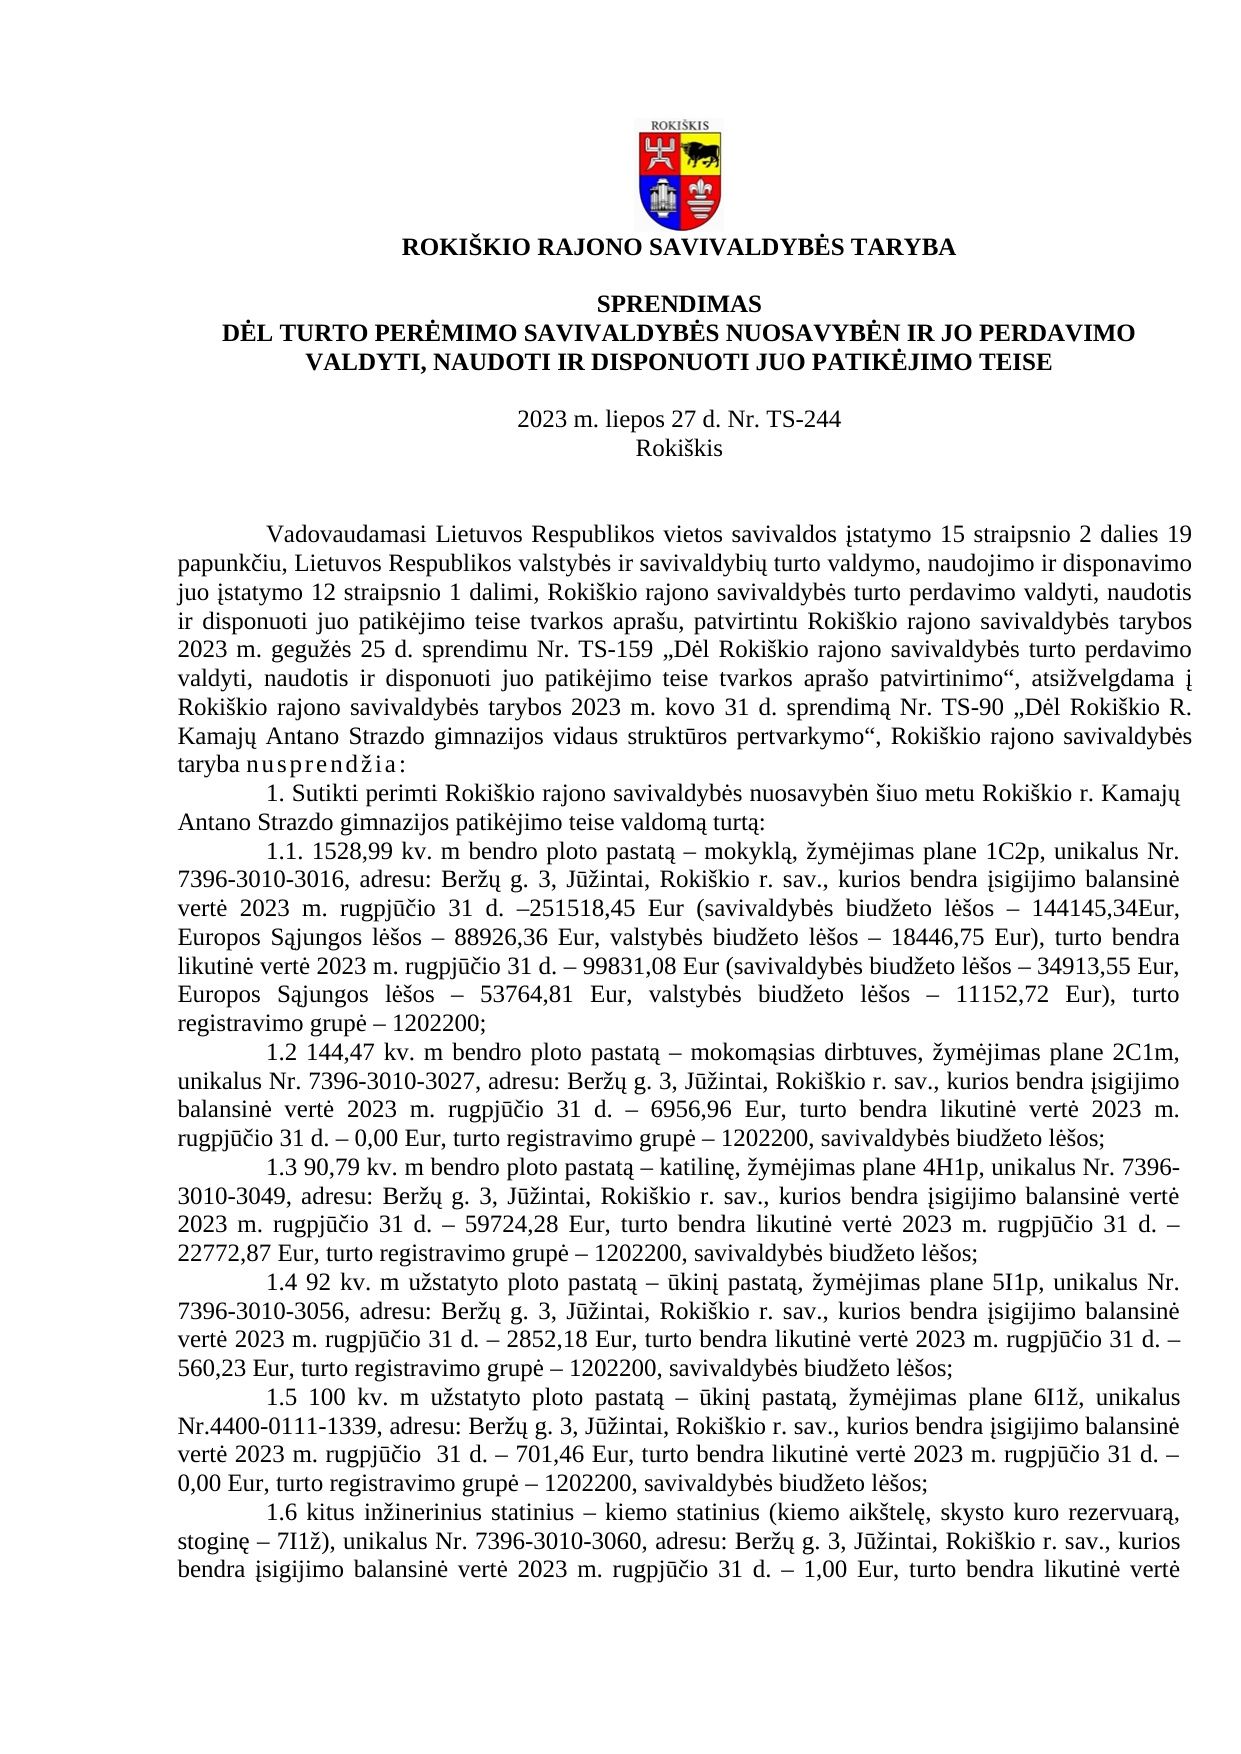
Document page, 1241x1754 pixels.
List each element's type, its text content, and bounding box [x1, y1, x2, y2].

text SPRENDIMAS [177, 289, 1181, 318]
text Rokiškis [177, 433, 1181, 462]
text 1.4 92 kv. m užstatyto ploto pastatą – ūkinį pastatą, žymėjimas plane 5I1p, unikalus Nr. 7396-3010-3056, adresu: Beržų g. 3, Jūžintai, Rokiškio r. sav., kurios bendra įsigijimo balansinė vertė 2023 m. rugpjūčio 31 d. – 2852,18 Eur, turto bendra likutinė vertė 2023 m. rugpjūčio 31 d. – 560,23 Eur, turto registravimo grupė – 1202200, savivaldybės biudžeto lėšos; [177, 1267, 1181, 1382]
text 1.5 100 kv. m užstatyto ploto pastatą – ūkinį pastatą, žymėjimas plane 6I1ž, unikalus Nr.4400-0111-1339, adresu: Beržų g. 3, Jūžintai, Rokiškio r. sav., kurios bendra įsigijimo balansinė vertė 2023 m. rugpjūčio 31 d. – 701,46 Eur, turto bendra likutinė vertė 2023 m. rugpjūčio 31 d. –0,00 Eur, turto registravimo grupė – 1202200, savivaldybės biudžeto lėšos; [177, 1382, 1181, 1497]
text ROKIŠKIO RAJONO SAVIVALDYBĖS TARYBA [177, 232, 1181, 261]
text 1.6 kitus inžinerinius statinius – kiemo statinius (kiemo aikštelę, skysto kuro rezervuarą, stoginę – 7I1ž), unikalus Nr. 7396-3010-3060, adresu: Beržų g. 3, Jūžintai, Rokiškio r. sav., kurios bendra įsigijimo balansinė vertė 2023 m. rugpjūčio 31 d. – 1,00 Eur, turto bendra likutinė vertė [177, 1497, 1181, 1583]
text 1.1. 1528,99 kv. m bendro ploto pastatą – mokyklą, žymėjimas plane 1C2p, unikalus Nr. 7396-3010-3016, adresu: Beržų g. 3, Jūžintai, Rokiškio r. sav., kurios bendra įsigijimo balansinė vertė 2023 m. rugpjūčio 31 d. –251518,45 Eur (savivaldybės biudžeto lėšos – 144145,34Eur, Europos Sąjungos lėšos – 88926,36 Eur, valstybės biudžeto lėšos – 18446,75 Eur), turto bendra likutinė vertė 2023 m. rugpjūčio 31 d. – 99831,08 Eur (savivaldybės biudžeto lėšos – 34913,55 Eur, Europos Sąjungos lėšos – 53764,81 Eur, valstybės biudžeto lėšos – 11152,72 Eur), turto registravimo grupė – 1202200; [177, 836, 1181, 1037]
text 2023 m. liepos 27 d. Nr. TS-244 [177, 404, 1181, 433]
text 1. Sutikti perimti Rokiškio rajono savivaldybės nuosavybėn šiuo metu Rokiškio r. Kamajų Antano Strazdo gimnazijos patikėjimo teise valdomą turtą: [177, 778, 1181, 836]
text 1.3 90,79 kv. m bendro ploto pastatą – katilinę, žymėjimas plane 4H1p, unikalus Nr. 7396-3010-3049, adresu: Beržų g. 3, Jūžintai, Rokiškio r. sav., kurios bendra įsigijimo balansinė vertė 2023 m. rugpjūčio 31 d. – 59724,28 Eur, turto bendra likutinė vertė 2023 m. rugpjūčio 31 d. –22772,87 Eur, turto registravimo grupė – 1202200, savivaldybės biudžeto lėšos; [177, 1152, 1181, 1267]
text Vadovaudamasi Lietuvos Respublikos vietos savivaldos įstatymo 15 straipsnio 2 dalies 19 papunkčiu, Lietuvos Respublikos valstybės ir savivaldybių turto valdymo, naudojimo ir disponavimo juo įstatymo 12 straipsnio 1 dalimi, Rokiškio rajono savivaldybės turto perdavimo valdyti, naudotis ir disponuoti juo patikėjimo teise tvarkos aprašu, patvirtintu Rokiškio rajono savivaldybės tarybos 2023 m. gegužės 25 d. sprendimu Nr. TS-159 „Dėl Rokiškio rajono savivaldybės turto perdavimo valdyti, naudotis ir disponuoti juo patikėjimo teise tvarkos aprašo patvirtinimo“, atsižvelgdama į Rokiškio rajono savivaldybės tarybos 2023 m. kovo 31 d. sprendimą Nr. TS-90 „Dėl Rokiškio R. Kamajų Antano Strazdo gimnazijos vidaus struktūros pertvarkymo“, Rokiškio rajono savivaldybės taryba nusprendžia: [177, 519, 1193, 778]
text 1.2 144,47 kv. m bendro ploto pastatą – mokomąsias dirbtuves, žymėjimas plane 2C1m, unikalus Nr. 7396-3010-3027, adresu: Beržų g. 3, Jūžintai, Rokiškio r. sav., kurios bendra įsigijimo balansinė vertė 2023 m. rugpjūčio 31 d. – 6956,96 Eur, turto bendra likutinė vertė 2023 m. rugpjūčio 31 d. – 0,00 Eur, turto registravimo grupė – 1202200, savivaldybės biudžeto lėšos; [177, 1037, 1181, 1152]
text DĖL TURTO PERĖMIMO SAVIVALDYBĖS NUOSAVYBĖN IR JO PERDAVIMO VALDYTI, NAUDOTI IR DISPONUOTI JUO PATIKĖJIMO TEISE [177, 318, 1181, 376]
